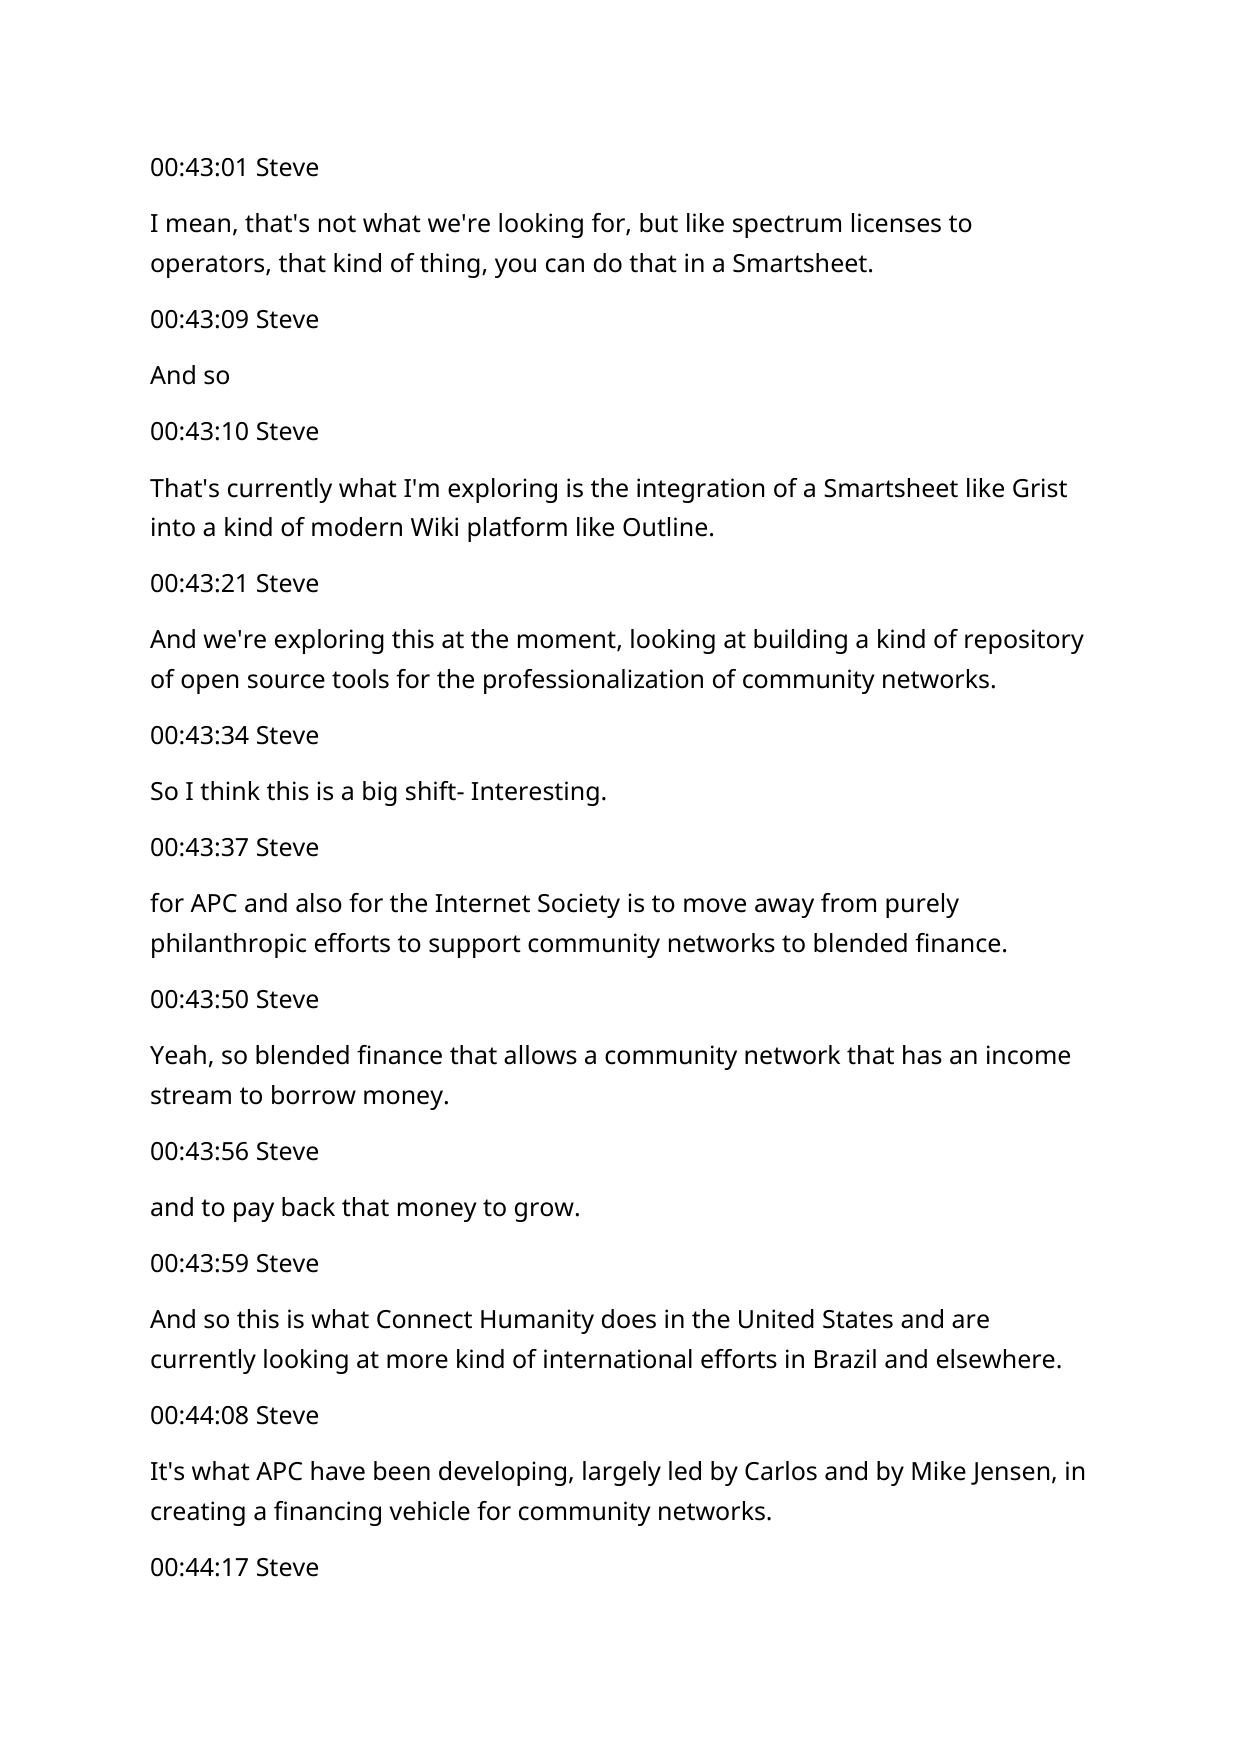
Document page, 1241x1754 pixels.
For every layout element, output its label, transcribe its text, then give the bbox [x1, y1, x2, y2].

text Yeah, so blended finance that allows a community network that has an income stream to borrow money. [150, 1038, 1090, 1111]
text 00:43:01 Steve [150, 150, 1090, 184]
text 00:43:21 Steve [150, 566, 1090, 600]
text 00:43:10 Steve [150, 414, 1090, 448]
text 00:44:17 Steve [150, 1549, 1090, 1583]
text 00:43:37 Steve [150, 830, 1090, 864]
text And so this is what Connect Humanity does in the United States and are currently looking at more kind of international efforts in Brazil and elsewhere. [150, 1302, 1090, 1375]
text 00:44:08 Steve [150, 1397, 1090, 1432]
text And we're exploring this at the moment, looking at building a kind of repository of open source tools for the professionalization of community networks. [150, 622, 1090, 696]
text 00:43:34 Steve [150, 718, 1090, 752]
text I mean, that's not what we're looking for, but like spectrum licenses to operators, that kind of thing, you can do that in a Smartsheet. [150, 206, 1090, 280]
text 00:43:09 Steve [150, 302, 1090, 336]
text It's what APC have been developing, largely led by Carlos and by Mike Jensen, in creating a financing vehicle for community networks. [150, 1454, 1090, 1527]
text 00:43:50 Steve [150, 982, 1090, 1016]
text 00:43:56 Steve [150, 1133, 1090, 1167]
text for APC and also for the Internet Society is to move away from purely philanthropic efforts to support community networks to blended finance. [150, 886, 1090, 959]
text So I think this is a big shift- Interesting. [150, 774, 1090, 808]
text That's currently what I'm exploring is the integration of a Smartsheet like Grist into a kind of modern Wiki platform like Outline. [150, 470, 1090, 544]
text And so [150, 358, 1090, 392]
text and to pay back that money to grow. [150, 1189, 1090, 1224]
text 00:43:59 Steve [150, 1246, 1090, 1280]
